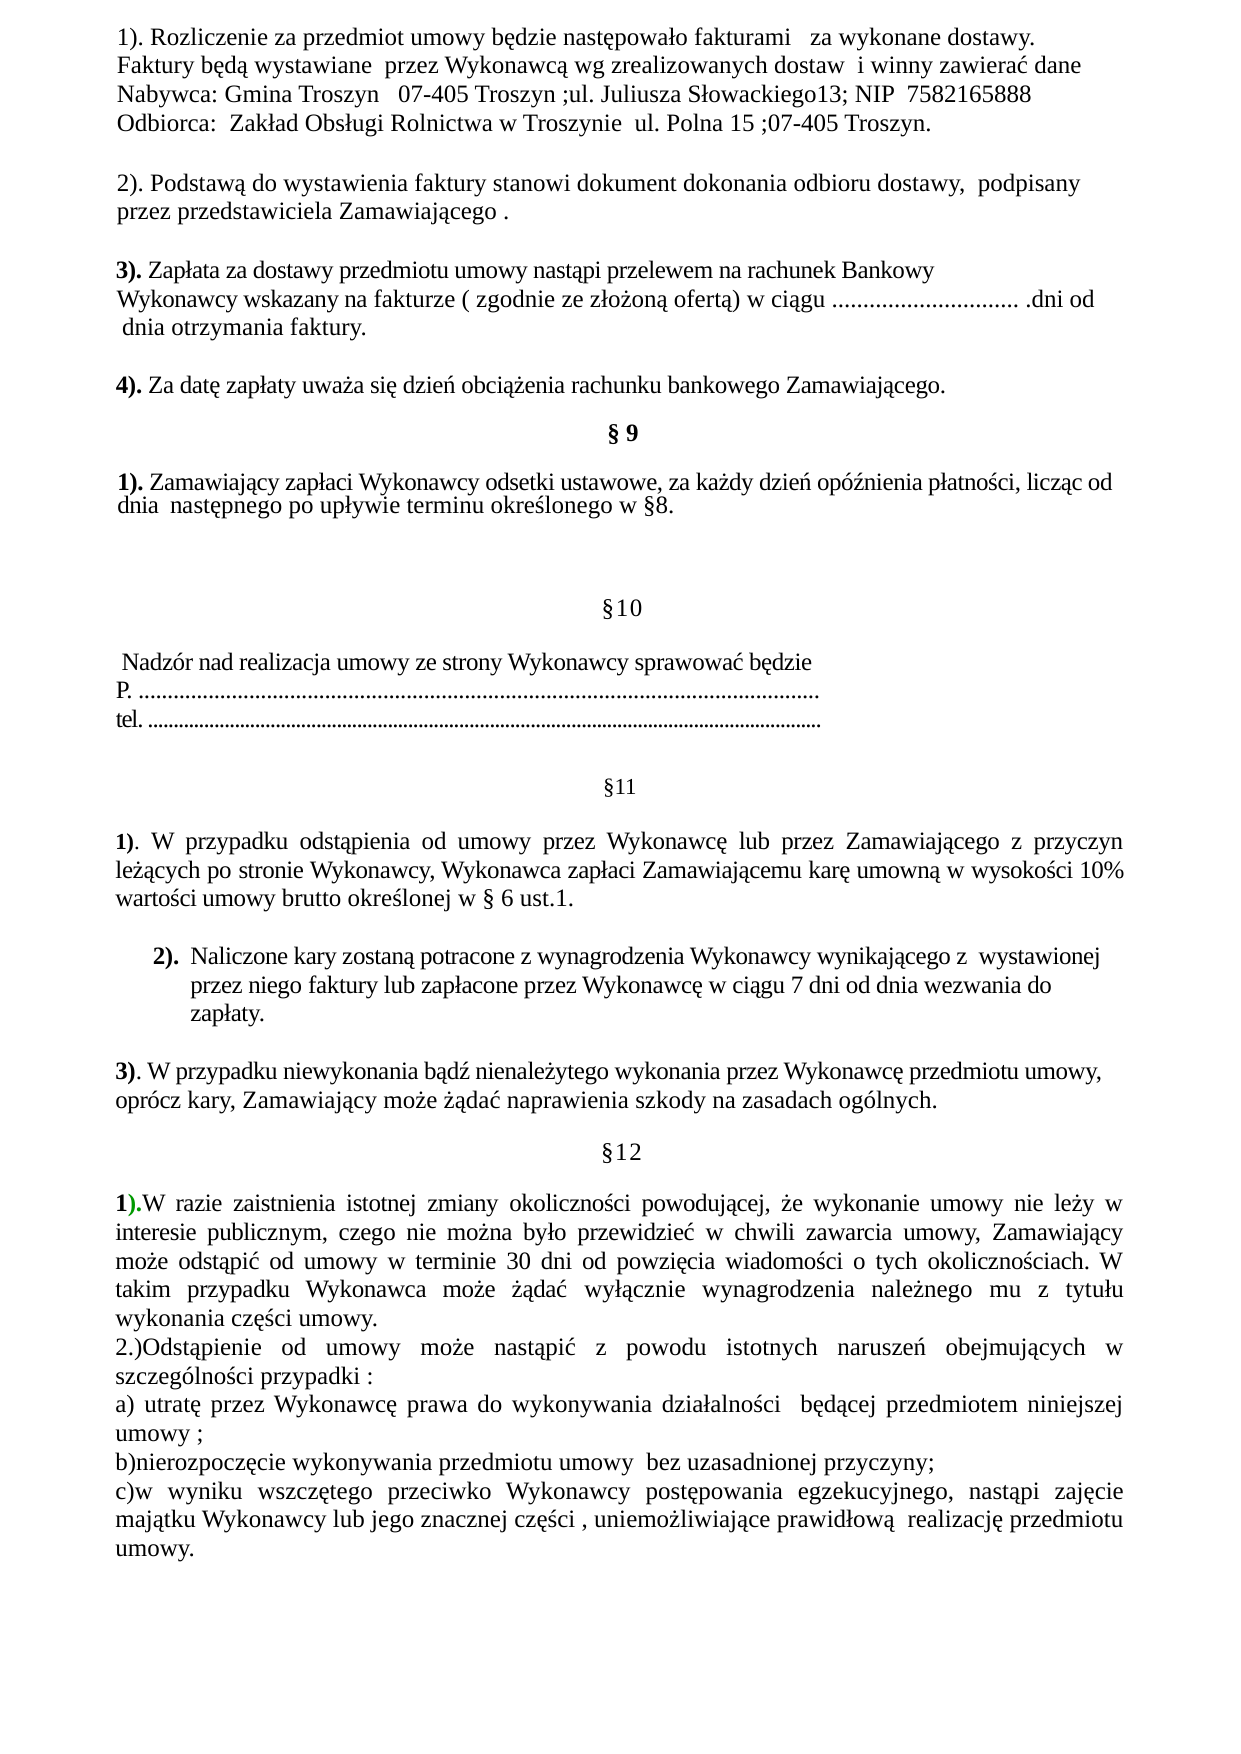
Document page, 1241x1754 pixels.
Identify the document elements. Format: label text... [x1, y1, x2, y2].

text a) utratę przez Wykonawcę prawa do wykonywania działalności będącej przedmiotem niniejszej umowy ; [115, 1389, 1124, 1447]
text 1).W razie zaistnienia istotnej zmiany okoliczności powodującej, że wykonanie umowy nie leży w interesie publicz­nym, czego nie można było przewidzieć w chwili zawarcia umowy, Zamawiający może odstąpić od umowy w terminie 30 dni od powzięcia wiadomości o tych okolicznościach. W takim przypadku Wykonawca może żądać wyłącznie wynagrodzenia należnego mu z tytułu wykonania części umowy. [115, 1188, 1124, 1332]
text Wykonawcy wskazany na fakturze ( zgodnie ze złożoną ofertą) w ciągu .............................. .dni od dnia otrzymania faktury. [47, 284, 1115, 341]
text 3). W przypadku niewykonania bądź nienależytego wykonania przez Wykonawcę przedmiotu umowy, oprócz kary, Zamawiający może żądać naprawienia szkody na zasadach ogólnych. [115, 1056, 1124, 1113]
text § 9 [116, 424, 1124, 446]
text 1). Rozliczenie za przedmiot umowy będzie następowało fakturami za wykonane dostawy. Faktury będą wystawiane przez Wykonawcą wg zrealizowanych dostaw i winny zawierać dane [117, 22, 1083, 79]
text §11 [115, 773, 1124, 799]
text §10 [117, 599, 816, 621]
text b)nierozpoczęcie wykonywania przedmiotu umowy bez uzasadnionej przyczyny; [115, 1447, 1124, 1476]
text 1). W przypadku odstąpienia od umowy przez Wykonawcę lub przez Zamawiającego z przyczyn leżących po stronie Wykonawcy, Wykonawca zapłaci Zamawiającemu karę umowną w wysokości 10% wartości umowy brutto określonej w § 6 ust.1. [115, 826, 1124, 912]
text 1). Zamawiający zapłaci Wykonawcy odsetki ustawowe, za każdy dzień opóźnienia płatności, licząc od dnia na­stępnego po upływie terminu określonego w §8. [117, 473, 1124, 518]
text §12 [115, 1142, 1124, 1165]
text 3). Zapłata za dostawy przedmiotu umowy nastąpi przelewem na rachunek Bankowy [116, 255, 1115, 284]
text 2.)Odstąpienie od umowy może nastąpić z powodu istotnych naruszeń obejmujących w szczególności przypadki : [115, 1332, 1124, 1389]
text c)w wyniku wszczętego przeciwko Wykonawcy postępowania egzekucyjnego, nastąpi zajęcie majątku Wykonawcy lub jego znacznej części , uniemożliwiające prawidłową realizację przedmiotu umowy. [115, 1476, 1124, 1562]
text 2). Podstawą do wystawienia faktury stanowi dokument dokonania odbioru dostawy, podpisany przez przedstawiciela Zamawiającego . [117, 168, 1124, 225]
list Naliczone kary zostaną potracone z wynagrodzenia Wykonawcy wynikającego z wystawionej przez niego faktury lub zapłacone przez Wykonawcę w ciągu 7 dni od dnia wezwania do zapłaty. [153, 941, 1124, 1027]
text 4). Za datę zapłaty uważa się dzień obciążenia rachunku bankowego Zamawiającego. [116, 370, 1124, 399]
text Nabywca: Gmina Troszyn 07-405 Troszyn ;ul. Juliusza Słowackiego13; NIP 7582165888 Odbiorca: Zakład Obsługi Rolnictwa w Troszynie ul. Polna 15 ;07-405 Troszyn. [117, 79, 1083, 137]
text Nadzór nad realizacja umowy ze strony Wykonawcy sprawować będzie P. ..................................................................................................................... tel. .................................................................................................................................... [116, 647, 1120, 733]
